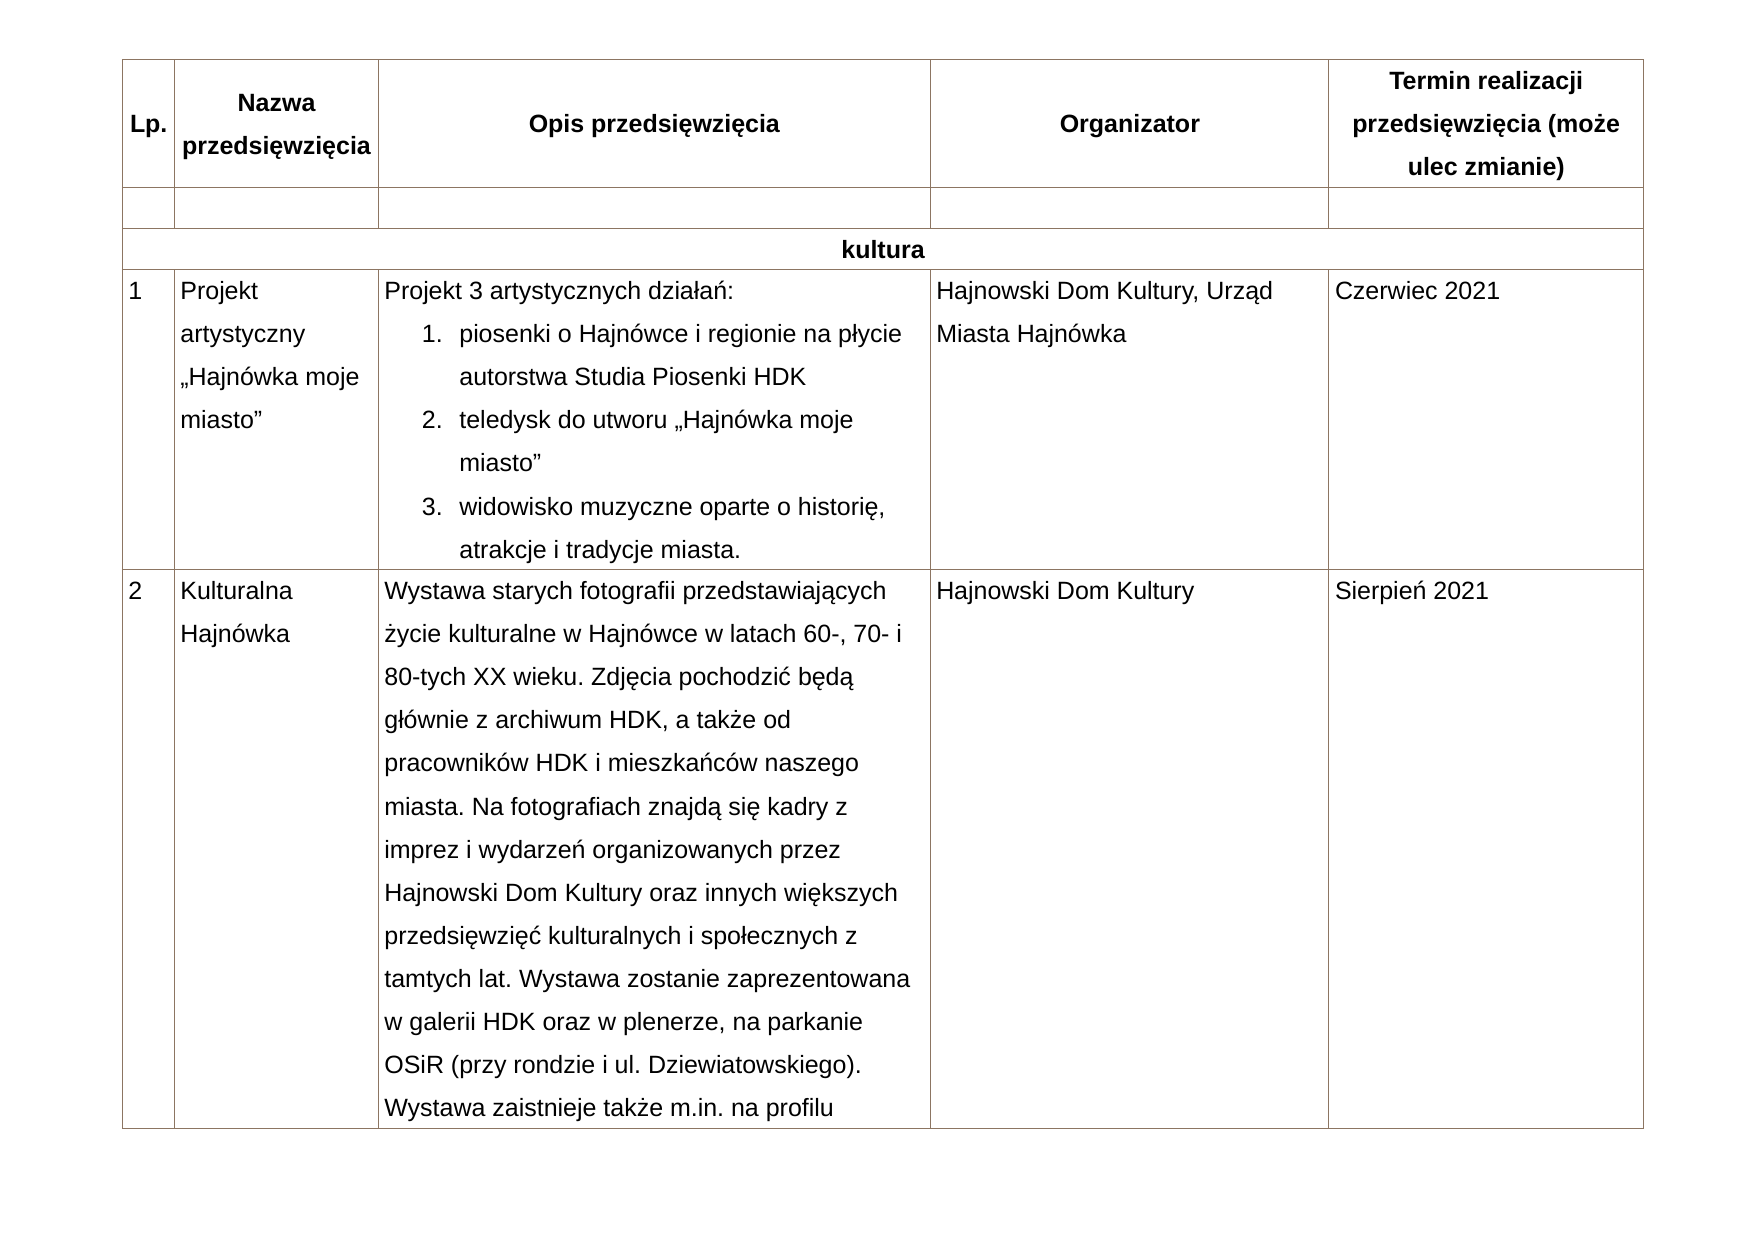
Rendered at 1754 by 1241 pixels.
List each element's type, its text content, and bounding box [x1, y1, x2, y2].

table_cell [123, 188, 174, 228]
table_cell [175, 188, 378, 228]
table_header Termin realizacji przedsięwzięcia (może ulec zmianie) [1329, 60, 1643, 187]
table_header Opis przedsięwzięcia [379, 60, 930, 187]
table_cell Czerwiec 2021 [1329, 270, 1643, 569]
table_header Nazwa przedsięwzięcia [175, 60, 378, 187]
table_cell Wystawa starych fotografii przedstawiających życie kulturalne w Hajnówce w latach 60-, 70- i 80-tych XX wieku. Zdjęcia pochodzić będą głównie z archiwum HDK, a także od pracowników HDK i mieszkańców naszego miasta. Na fotografiach znajdą się kadry z imprez i wydarzeń organizowanych przez Hajnowski Dom Kultury oraz innych większych przedsięwzięć kulturalnych i społecznych z tamtych lat. Wystawa zostanie zaprezentowana w galerii HDK oraz w plenerze, na parkanie OSiR (przy rondzie i ul. Dziewiatowskiego). Wystawa zaistnieje także m.in. na profilu [379, 570, 930, 1128]
table_header Lp. [123, 60, 174, 187]
table_cell 2 [123, 570, 174, 1128]
table_cell 1 [123, 270, 174, 569]
table_cell Hajnowski Dom Kultury, Urząd Miasta Hajnówka [931, 270, 1328, 569]
table_cell [379, 188, 930, 228]
table_cell Kulturalna Hajnówka [175, 570, 378, 1128]
table_cell [931, 188, 1328, 228]
table_cell Projekt 3 artystycznych działań: piosenki o Hajnówce i regionie na płycie autorstwa Studia Piosenki HDK teledysk do utworu „Hajnówka moje miasto” widowisko muzyczne oparte o historię, atrakcje i tradycje miasta. [379, 270, 930, 569]
table_cell kultura [123, 229, 1643, 269]
table_header Organizator [931, 60, 1328, 187]
table_cell Projekt artystyczny „Hajnówka moje miasto” [175, 270, 378, 569]
table_cell Sierpień 2021 [1329, 570, 1643, 1128]
table_cell [1329, 188, 1643, 228]
table_cell Hajnowski Dom Kultury [931, 570, 1328, 1128]
